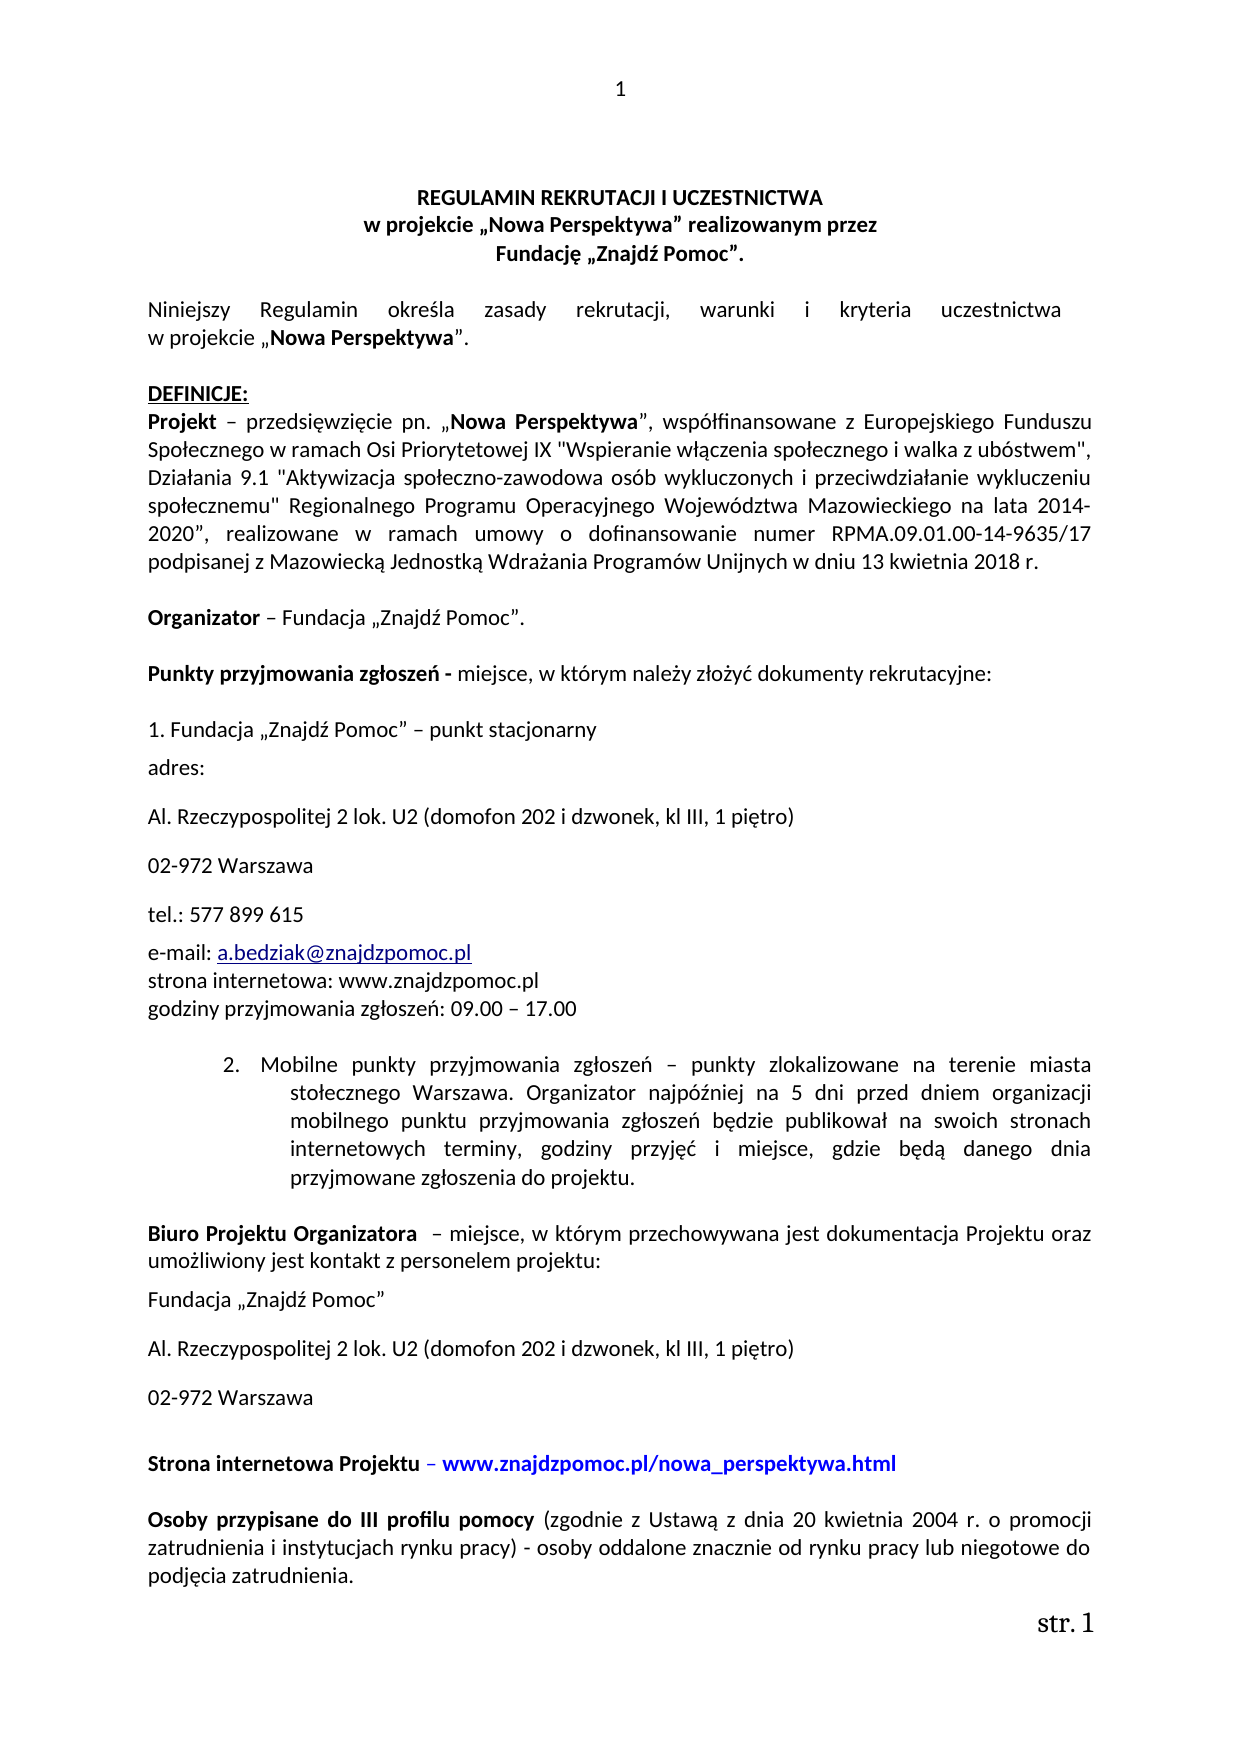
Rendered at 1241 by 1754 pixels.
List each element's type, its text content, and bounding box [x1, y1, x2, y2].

text w projekcie „Nowa Perspektywa” realizowanym przez [148, 211, 1093, 239]
text strona internetowa: www.znajdzpomoc.pl [148, 966, 1093, 994]
text adres: [148, 753, 1093, 781]
text Al. Rzeczypospolitej 2 lok. U2 (domofon 202 i dzwonek, kl III, 1 piętro) [148, 802, 1093, 830]
text Niniejszy Regulamin określa zasady rekrutacji, warunki i kryteria uczestnictwa w projekcie „Nowa Perspektywa”. [148, 295, 1093, 351]
text Fundację „Znajdź Pomoc”. [148, 239, 1093, 267]
text 02-972 Warszawa [148, 1383, 1093, 1411]
text Biuro Projektu Organizatora – miejsce, w którym przechowywana jest dokumentacja Projektu oraz umożliwiony jest kontakt z personelem projektu: [148, 1219, 1093, 1275]
text e-mail: a.bedziak@znajdzpomoc.pl [148, 938, 1093, 966]
text Strona internetowa Projektu – www.znajdzpomoc.pl/nowa_perspektywa.html [148, 1449, 1093, 1477]
text 1. Fundacja „Znajdź Pomoc” – punkt stacjonarny [148, 715, 1093, 743]
text Punkty przyjmowania zgłoszeń - miejsce, w którym należy złożyć dokumenty rekrutacyjne: [148, 659, 1093, 687]
text DEFINICJE: [148, 379, 1093, 407]
text 02-972 Warszawa [148, 851, 1093, 879]
text REGULAMIN REKRUTACJI I UCZESTNICTWA [148, 183, 1093, 211]
text tel.: 577 899 615 [148, 900, 1093, 928]
text Fundacja „Znajdź Pomoc” [148, 1285, 1093, 1313]
text Organizator – Fundacja „Znajdź Pomoc”. [148, 603, 1093, 631]
text Al. Rzeczypospolitej 2 lok. U2 (domofon 202 i dzwonek, kl III, 1 piętro) [148, 1334, 1093, 1362]
text Projekt – przedsięwzięcie pn. „Nowa Perspektywa”, współfinansowane z Europejskiego Funduszu Społecznego w ramach Osi Priorytetowej IX "Wspieranie włączenia społecznego i walka z ubóstwem", Działania 9.1 "Aktywizacja społeczno-zawodowa osób wykluczonych i przeciwdziałanie wykluczeniu społecznemu" Regionalnego Programu Operacyjnego Województwa Mazowieckiego na lata 2014-2020”, realizowane w ramach umowy o dofinansowanie numer RPMA.09.01.00-14-9635/17 podpisanej z Mazowiecką Jednostką Wdrażania Programów Unijnych w dniu 13 kwietnia 2018 r. [148, 407, 1093, 575]
text godziny przyjmowania zgłoszeń: 09.00 – 17.00 [148, 994, 1093, 1022]
text Osoby przypisane do III profilu pomocy (zgodnie z Ustawą z dnia 20 kwietnia 2004 r. o promocji zatrudnienia i instytucjach rynku pracy) - osoby oddalone znacznie od rynku pracy lub niegotowe do podjęcia zatrudnienia. [148, 1505, 1093, 1589]
list Mobilne punkty przyjmowania zgłoszeń – punkty zlokalizowane na terenie miasta stołecznego Warszawa. Organizator najpóźniej na 5 dni przed dniem organizacji mobilnego punktu przyjmowania zgłoszeń będzie publikował na swoich stronach internetowych terminy, godziny przyjęć i miejsce, gdzie będą danego dnia przyjmowane zgłoszenia do projektu. [223, 1051, 1093, 1191]
